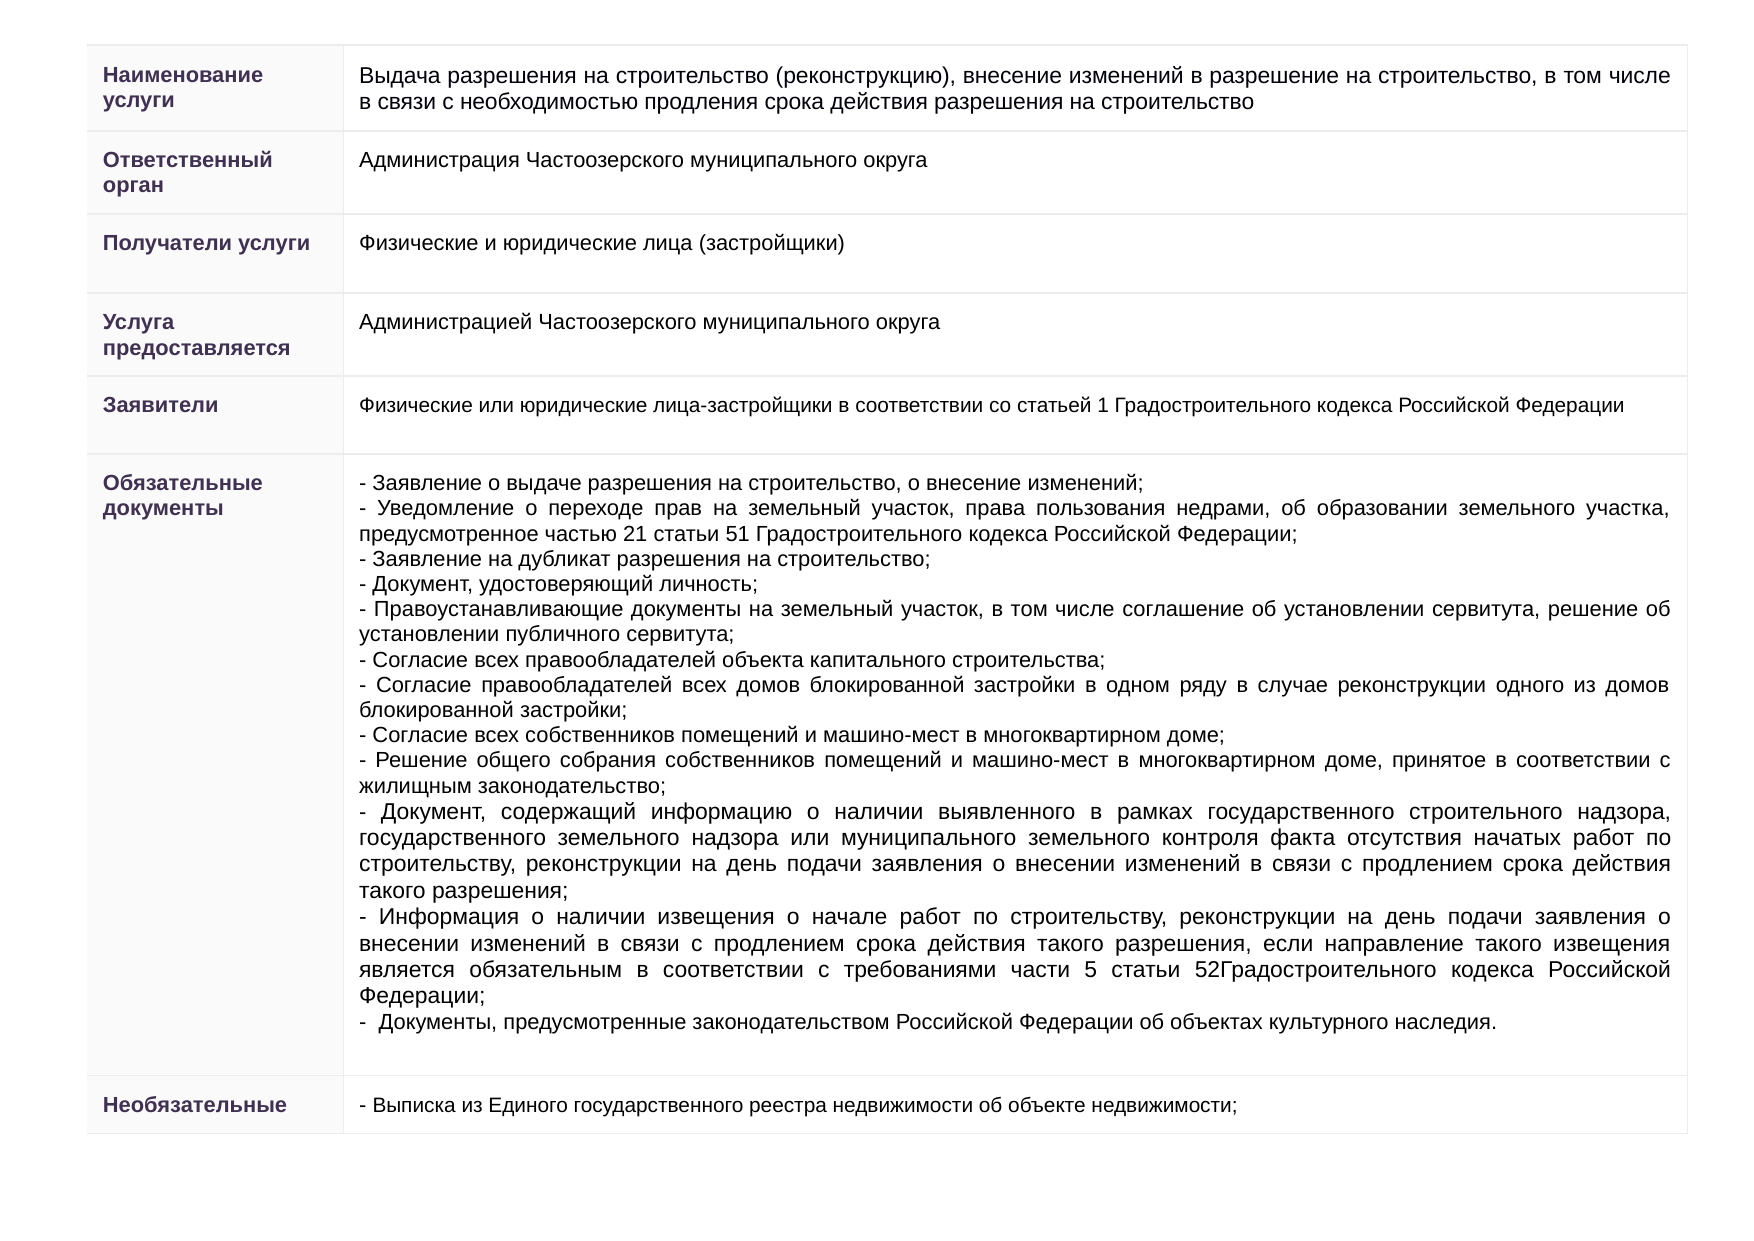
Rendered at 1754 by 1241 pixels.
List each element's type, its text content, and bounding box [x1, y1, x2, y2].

table_cell Получатели услуги [87, 215, 343, 292]
table_header Наименование услуги [87, 46, 343, 130]
table_header Выдача разрешения на строительство (реконструкцию), внесение изменений в разрешение на строительство, в том числе в связи с необходимостью продления срока действия разрешения на строительство [344, 46, 1687, 130]
table_cell Обязательные документы [87, 455, 343, 1074]
table_cell Администрацией Частоозерского муниципального округа [344, 294, 1687, 375]
table_cell Администрация Частоозерского муниципального округа [344, 132, 1687, 213]
table_cell Ответственный орган [87, 132, 343, 213]
table_cell - Заявление о выдаче разрешения на строительство, о внесение изменений; - Уведомление о переходе прав на земельный участок, права пользования недрами, об образовании земельного участка, предусмотренное частью 21 статьи 51 Градостроительного кодекса Российской Федерации; - Заявление на дубликат разрешения на строительство; - Документ, удостоверяющий личность; - Правоустанавливающие документы на земельный участок, в том числе соглашение об установлении сервитута, решение об установлении публичного сервитута; - Согласие всех правообладателей объекта капитального строительства; - Согласие правообладателей всех домов блокированной застройки в одном ряду в случае реконструкции одного из домов блокированной застройки; - Согласие всех собственников помещений и машино-мест в многоквартирном доме; - Решение общего собрания собственников помещений и машино-мест в многоквартирном доме, принятое в соответствии с жилищным законодательство; - Документ, содержащий информацию о наличии выявленного в рамках государственного строительного надзора, государственного земельного надзора или муниципального земельного контроля факта отсутствия начатых работ по строительству, реконструкции на день подачи заявления о внесении изменений в связи с продлением срока действия такого разрешения; - Информация о наличии извещения о начале работ по строительству, реконструкции на день подачи заявления о внесении изменений в связи с продлением срока действия такого разрешения, если направление такого извещения является обязательным в соответствии с требованиями части 5 статьи 52Градостроительного кодекса Российской Федерации; - Документы, предусмотренные законодательством Российской Федерации об объектах культурного наследия. [344, 455, 1687, 1074]
table_cell Необязательные [87, 1076, 343, 1133]
table_cell Физические или юридические лица-застройщики в соответствии со статьей 1 Градостроительного кодекса Российской Федерации [344, 377, 1687, 453]
table_cell - Выписка из Единого государственного реестра недвижимости об объекте недвижимости; [344, 1076, 1687, 1133]
table_cell Заявители [87, 377, 343, 453]
table_cell Физические и юридические лица (застройщики) [344, 215, 1687, 292]
table_cell Услуга предоставляется [87, 294, 343, 375]
